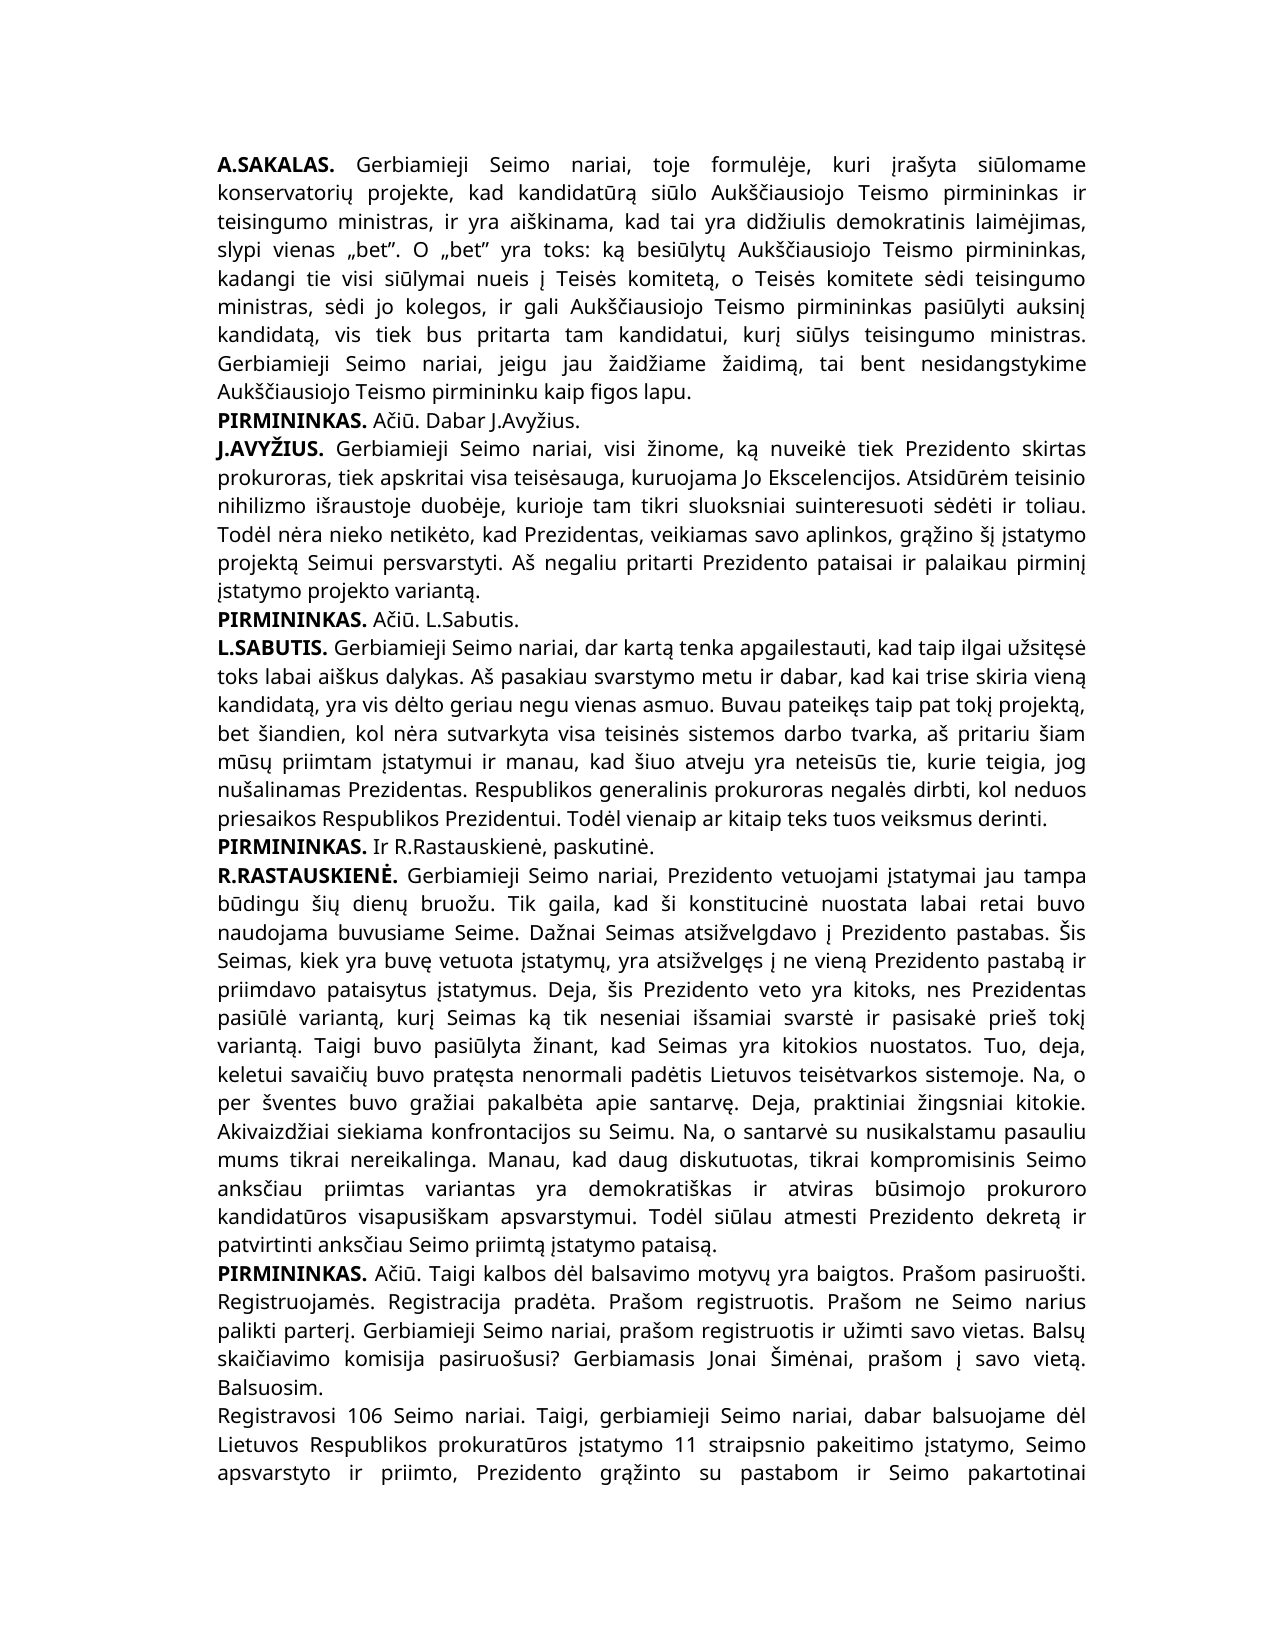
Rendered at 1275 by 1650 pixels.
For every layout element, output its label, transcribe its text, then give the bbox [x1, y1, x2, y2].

text L.SABUTIS. Gerbiamieji Seimo nariai, dar kartą tenka apgailestauti, kad taip ilgai užsitęsė toks labai aiškus dalykas. Aš pasakiau svarstymo metu ir dabar, kad kai trise skiria vieną kandidatą, yra vis dėlto geriau negu vienas asmuo. Buvau pateikęs taip pat tokį projektą, bet šiandien, kol nėra sutvarkyta visa teisinės sistemos darbo tvarka, aš pritariu šiam mūsų priimtam įstatymui ir manau, kad šiuo atveju yra neteisūs tie, kurie teigia, jog nušalinamas Prezidentas. Respublikos generalinis prokuroras negalės dirbti, kol neduos priesaikos Respublikos Prezidentui. Todėl vienaip ar kitaip teks tuos veiksmus derinti. [217, 633, 1087, 832]
text PIRMININKAS. Ačiū. Dabar J.Avyžius. [217, 406, 1087, 434]
text J.AVYŽIUS. Gerbiamieji Seimo nariai, visi žinome, ką nuveikė tiek Prezidento skirtas prokuroras, tiek apskritai visa teisėsauga, kuruojama Jo Ekscelencijos. Atsidūrėm teisinio nihilizmo išraustoje duobėje, kurioje tam tikri sluoksniai suinteresuoti sėdėti ir toliau. Todėl nėra nieko netikėto, kad Prezidentas, veikiamas savo aplinkos, grąžino šį įstatymo projektą Seimui persvarstyti. Aš negaliu pritarti Prezidento pataisai ir palaikau pirminį įstatymo projekto variantą. [217, 434, 1087, 605]
text A.SAKALAS. Gerbiamieji Seimo nariai, toje formulėje, kuri įrašyta siūlomame konservatorių projekte, kad kandidatūrą siūlo Aukščiausiojo Teismo pirmininkas ir teisingumo ministras, ir yra aiškinama, kad tai yra didžiulis demokratinis laimėjimas, slypi vienas „bet”. O „bet” yra toks: ką besiūlytų Aukščiausiojo Teismo pirmininkas, kadangi tie visi siūlymai nueis į Teisės komitetą, o Teisės komitete sėdi teisingumo ministras, sėdi jo kolegos, ir gali Aukščiausiojo Teismo pirmininkas pasiūlyti auksinį kandidatą, vis tiek bus pritarta tam kandidatui, kurį siūlys teisingumo ministras. Gerbiamieji Seimo nariai, jeigu jau žaidžiame žaidimą, tai bent nesidangstykime Aukščiausiojo Teismo pirmininku kaip figos lapu. [217, 150, 1087, 406]
text PIRMININKAS. Ačiū. L.Sabutis. [217, 605, 1087, 633]
text PIRMININKAS. Ir R.Rastauskienė, paskutinė. [217, 832, 1087, 861]
text R.RASTAUSKIENĖ. Gerbiamieji Seimo nariai, Prezidento vetuojami įstatymai jau tampa būdingu šių dienų bruožu. Tik gaila, kad ši konstitucinė nuostata labai retai buvo naudojama buvusiame Seime. Dažnai Seimas atsižvelgdavo į Prezidento pastabas. Šis Seimas, kiek yra buvę vetuota įstatymų, yra atsižvelgęs į ne vieną Prezidento pastabą ir priimdavo pataisytus įstatymus. Deja, šis Prezidento veto yra kitoks, nes Prezidentas pasiūlė variantą, kurį Seimas ką tik neseniai išsamiai svarstė ir pasisakė prieš tokį variantą. Taigi buvo pasiūlyta žinant, kad Seimas yra kitokios nuostatos. Tuo, deja, keletui savaičių buvo pratęsta nenormali padėtis Lietuvos teisėtvarkos sistemoje. Na, o per šventes buvo gražiai pakalbėta apie santarvę. Deja, praktiniai žingsniai kitokie. Akivaizdžiai siekiama konfrontacijos su Seimu. Na, o santarvė su nusikalstamu pasauliu mums tikrai nereikalinga. Manau, kad daug diskutuotas, tikrai kompromisinis Seimo anksčiau priimtas variantas yra demokratiškas ir atviras būsimojo prokuroro kandidatūros visapusiškam apsvarstymui. Todėl siūlau atmesti Prezidento dekretą ir patvirtinti anksčiau Seimo priimtą įstatymo pataisą. [217, 861, 1087, 1259]
text Registravosi 106 Seimo nariai. Taigi, gerbiamieji Seimo nariai, dabar balsuojame dėl Lietuvos Respublikos prokuratūros įstatymo 11 straipsnio pakeitimo įstatymo, Seimo apsvarstyto ir priimto, Prezidento grąžinto su pastabom ir Seimo pakartotinai [217, 1401, 1087, 1487]
text PIRMININKAS. Ačiū. Taigi kalbos dėl balsavimo motyvų yra baigtos. Prašom pasiruošti. Registruojamės. Registracija pradėta. Prašom registruotis. Prašom ne Seimo narius palikti parterį. Gerbiamieji Seimo nariai, prašom registruotis ir užimti savo vietas. Balsų skaičiavimo komisija pasiruošusi? Gerbiamasis Jonai Šimėnai, prašom į savo vietą. Balsuosim. [217, 1259, 1087, 1401]
